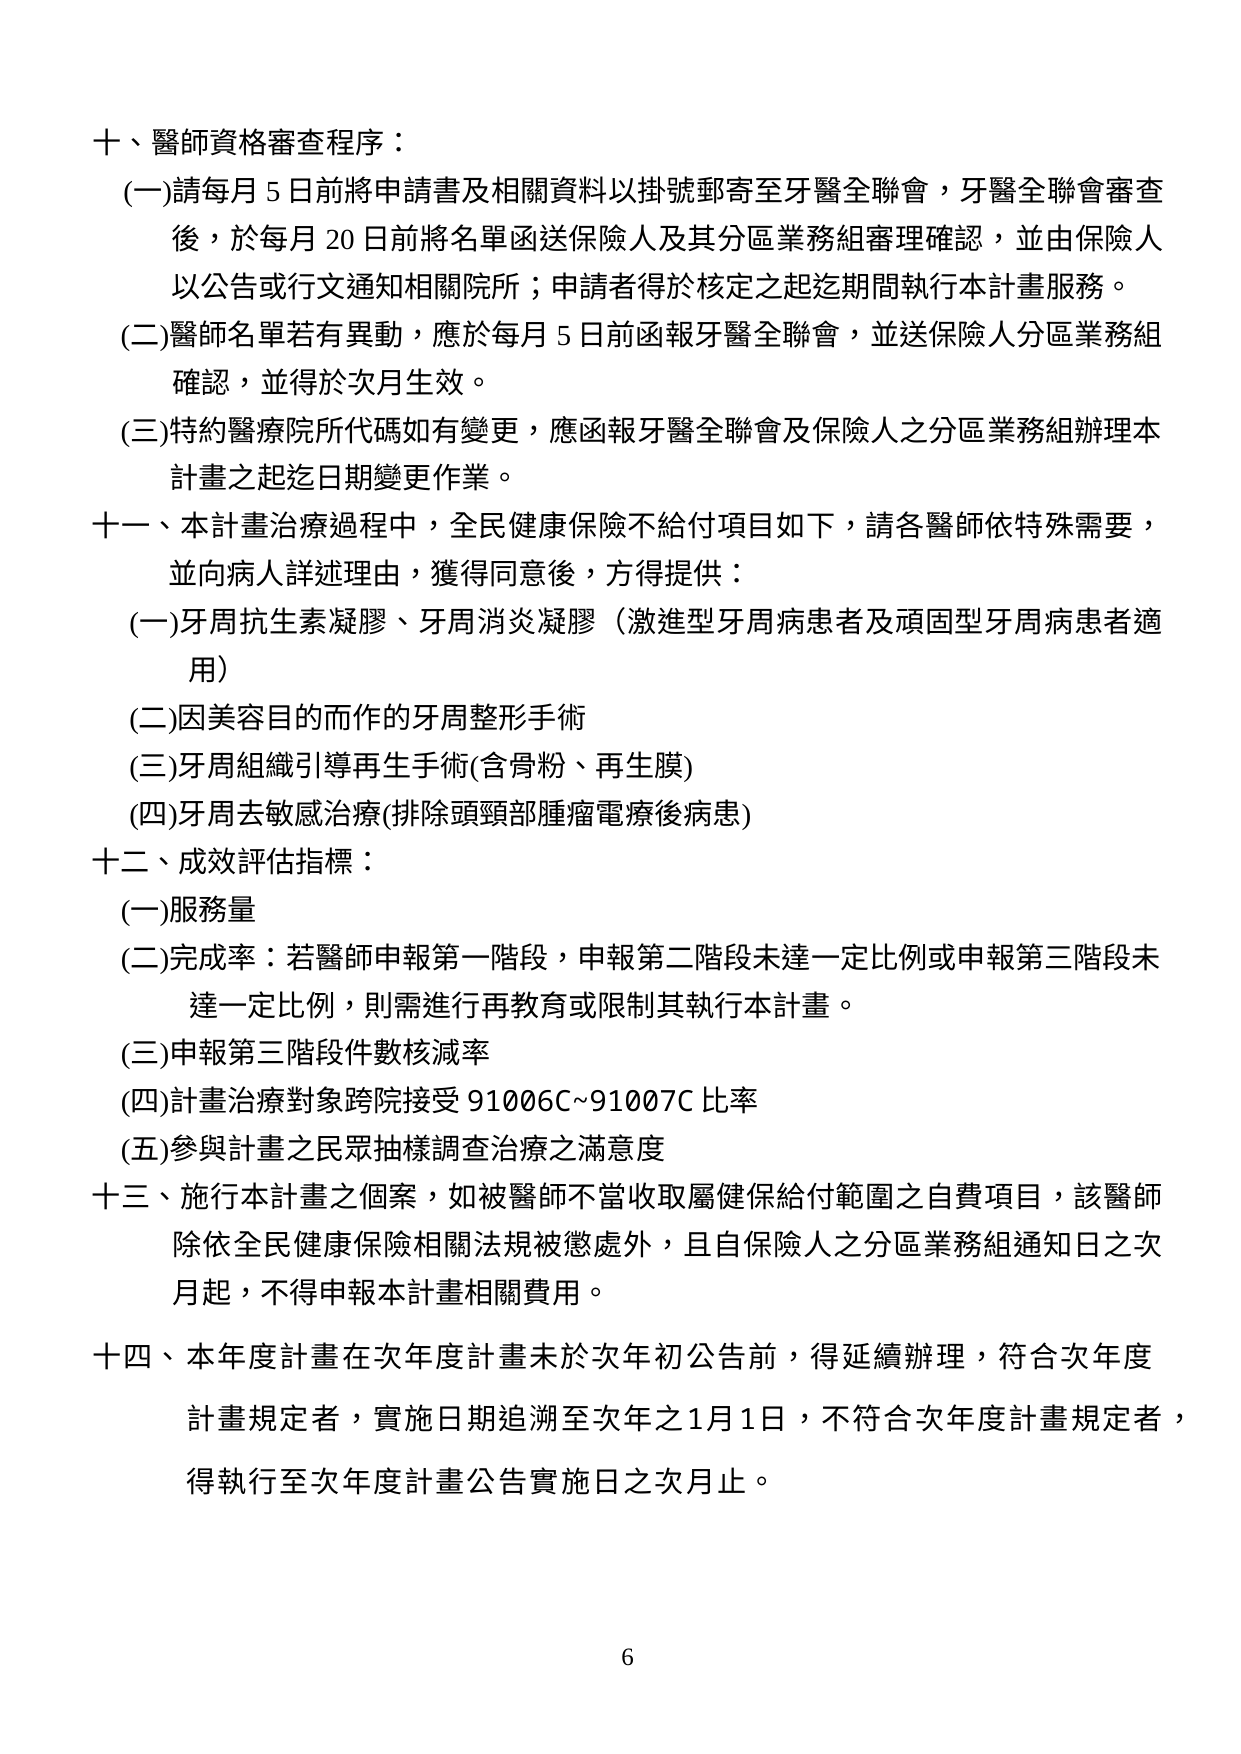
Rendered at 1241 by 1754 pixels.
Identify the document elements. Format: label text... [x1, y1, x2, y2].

text 十一、本計畫治療過程中，全民健康保險不給付項目如下，請各醫師依特殊需要，並向病人詳述理由，獲得同意後，方得提供： [91, 498, 1164, 594]
text 十二、成效評估指標： [91, 834, 1164, 882]
text (一)請每月5日前將申請書及相關資料以掛號郵寄至牙醫全聯會，牙醫全聯會審查後，於每月20日前將名單函送保險人及其分區業務組審理確認，並由保險人以公告或行文通知相關院所；申請者得於核定之起迄期間執行本計畫服務。 [123, 163, 1164, 307]
text (四)計畫治療對象跨院接受91006C~91007C比率 [121, 1073, 1164, 1121]
text (二)因美容目的而作的牙周整形手術 [129, 690, 1164, 738]
text (二)醫師名單若有異動，應於每月5日前函報牙醫全聯會，並送保險人分區業務組確認，並得於次月生效。 [120, 307, 1164, 403]
text 十三、施行本計畫之個案，如被醫師不當收取屬健保給付範圍之自費項目，該醫師除依全民健康保險相關法規被懲處外，且自保險人之分區業務組通知日之次月起，不得申報本計畫相關費用。 [91, 1169, 1164, 1313]
text 十四、本年度計畫在次年度計畫未於次年初公告前，得延續辦理，符合次年度計畫規定者，實施日期追溯至次年之1月1日，不符合次年度計畫規定者，得執行至次年度計畫公告實施日之次月止。 [91, 1313, 1164, 1501]
text (一)服務量 [121, 882, 1164, 930]
text (三)特約醫療院所代碼如有變更，應函報牙醫全聯會及保險人之分區業務組辦理本計畫之起迄日期變更作業。 [120, 403, 1164, 498]
text 十、醫師資格審查程序： [92, 115, 1164, 163]
text (五)參與計畫之民眾抽樣調查治療之滿意度 [121, 1121, 1164, 1169]
text (二)完成率：若醫師申報第一階段，申報第二階段未達一定比例或申報第三階段未達一定比例，則需進行再教育或限制其執行本計畫。 [121, 930, 1164, 1026]
text (四)牙周去敏感治療(排除頭頸部腫瘤電療後病患) [129, 786, 1164, 834]
text (三)申報第三階段件數核減率 [121, 1026, 1164, 1073]
text (三)牙周組織引導再生手術(含骨粉、再生膜) [129, 738, 1164, 786]
text (一)牙周抗生素凝膠、牙周消炎凝膠（激進型牙周病患者及頑固型牙周病患者適用） [129, 594, 1164, 690]
